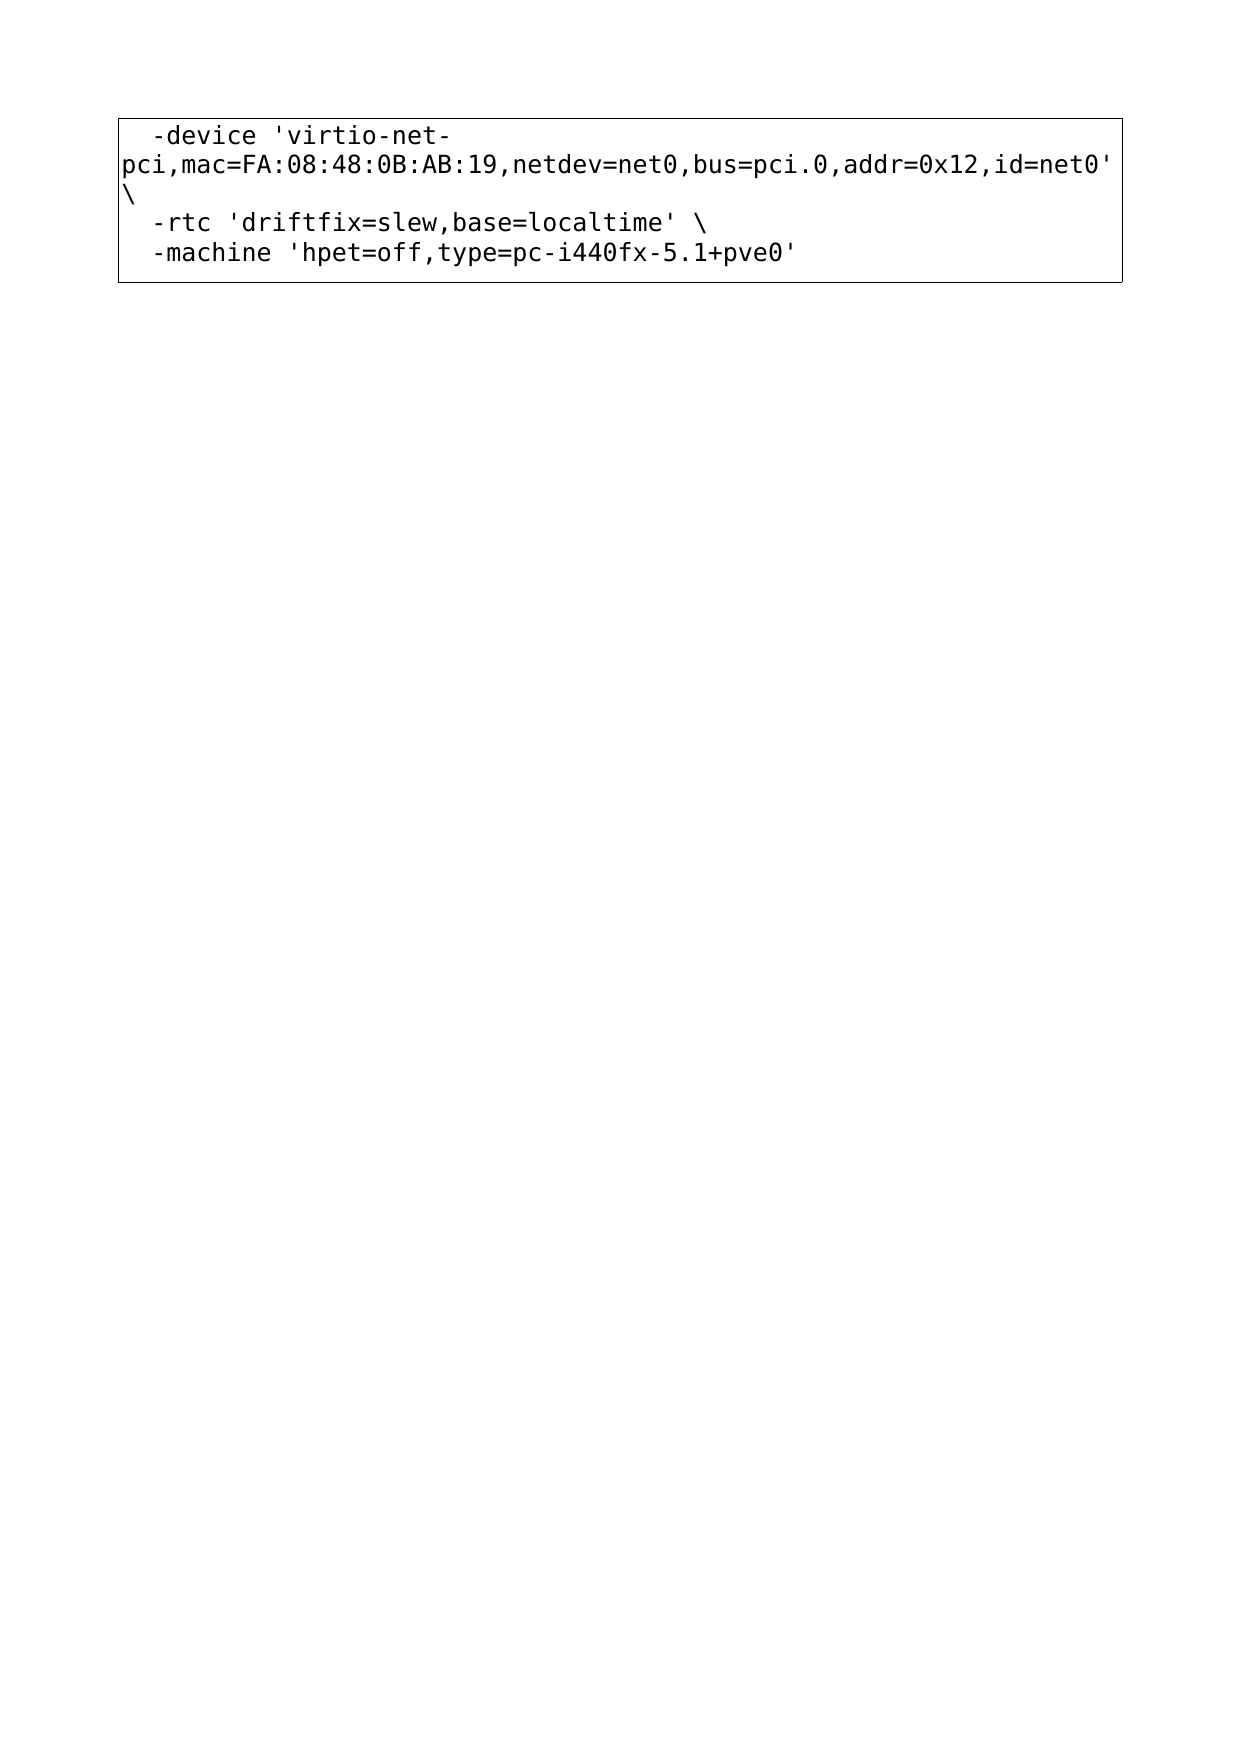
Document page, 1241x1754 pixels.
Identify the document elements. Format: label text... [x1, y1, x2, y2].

table_header -device 'virtio-net-pci,mac=FA:08:48:0B:AB:19,netdev=net0,bus=pci.0,addr=0x12,id=net0' \ -rtc 'driftfix=slew,base=localtime' \ -machine 'hpet=off,type=pc-i440fx-5.1+pve0' [119, 119, 1122, 282]
